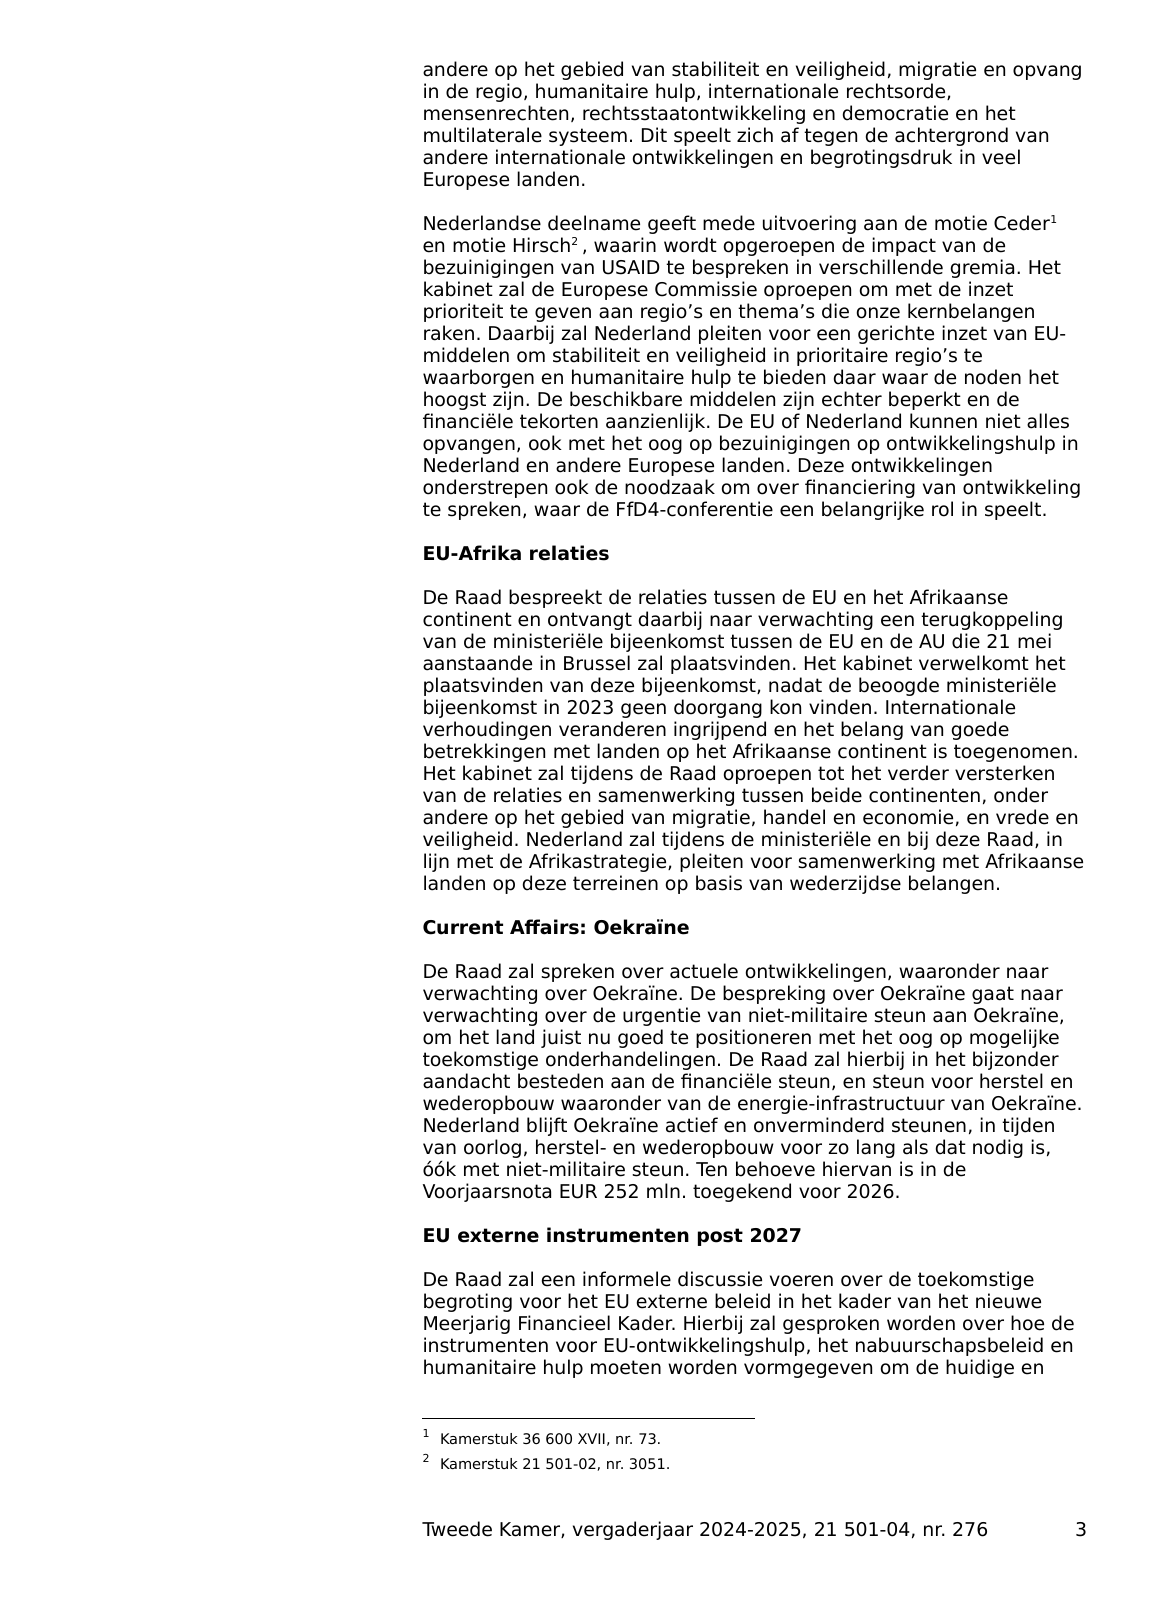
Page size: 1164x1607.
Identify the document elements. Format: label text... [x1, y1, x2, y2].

text andere op het gebied van stabiliteit en veiligheid, migratie en opvang in de regio, humanitaire hulp, internationale rechtsorde, mensenrechten, rechtsstaatontwikkeling en democratie en het multilaterale systeem. Dit speelt zich af tegen de achtergrond van andere internationale ontwikkelingen en begrotingsdruk in veel Europese landen. [422, 59, 1087, 191]
text De Raad zal spreken over actuele ontwikkelingen, waaronder naar verwachting over Oekraïne. De bespreking over Oekraïne gaat naar verwachting over de urgentie van niet-militaire steun aan Oekraïne, om het land juist nu goed te positioneren met het oog op mogelijke toekomstige onderhandelingen. De Raad zal hierbij in het bijzonder aandacht besteden aan de financiële steun, en steun voor herstel en wederopbouw waaronder van de energie-infrastructuur van Oekraïne. Nederland blijft Oekraïne actief en onverminderd steunen, in tijden van oorlog, herstel- en wederopbouw voor zo lang als dat nodig is, óók met niet-militaire steun. Ten behoeve hiervan is in de Voorjaarsnota EUR 252 mln. toegekend voor 2026. [422, 961, 1087, 1203]
text De Raad bespreekt de relaties tussen de EU en het Afrikaanse continent en ontvangt daarbij naar verwachting een terugkoppeling van de ministeriële bijeenkomst tussen de EU en de AU die 21 mei aanstaande in Brussel zal plaatsvinden. Het kabinet verwelkomt het plaatsvinden van deze bijeenkomst, nadat de beoogde ministeriële bijeenkomst in 2023 geen doorgang kon vinden. Internationale verhoudingen veranderen ingrijpend en het belang van goede betrekkingen met landen op het Afrikaanse continent is toegenomen. Het kabinet zal tijdens de Raad oproepen tot het verder versterken van de relaties en samenwerking tussen beide continenten, onder andere op het gebied van migratie, handel en economie, en vrede en veiligheid. Nederland zal tijdens de ministeriële en bij deze Raad, in lijn met de Afrikastrategie, pleiten voor samenwerking met Afrikaanse landen op deze terreinen op basis van wederzijdse belangen. [422, 587, 1087, 895]
subtitle EU externe instrumenten post 2027 [422, 1225, 1087, 1247]
text Kamerstuk 21 501-02, nr. 3051. [422, 1452, 1087, 1474]
text Nederlandse deelname geeft mede uitvoering aan de motie Ceder en motie Hirsch, waarin wordt opgeroepen de impact van de bezuinigingen van USAID te bespreken in verschillende gremia. Het kabinet zal de Europese Commissie oproepen om met de inzet prioriteit te geven aan regio’s en thema’s die onze kernbelangen raken. Daarbij zal Nederland pleiten voor een gerichte inzet van EU-middelen om stabiliteit en veiligheid in prioritaire regio’s te waarborgen en humanitaire hulp te bieden daar waar de noden het hoogst zijn. De beschikbare middelen zijn echter beperkt en de financiële tekorten aanzienlijk. De EU of Nederland kunnen niet alles opvangen, ook met het oog op bezuinigingen op ontwikkelingshulp in Nederland en andere Europese landen. Deze ontwikkelingen onderstrepen ook de noodzaak om over financiering van ontwikkeling te spreken, waar de FfD4-conferentie een belangrijke rol in speelt. [422, 213, 1087, 521]
subtitle Current Affairs: Oekraïne [422, 917, 1087, 939]
text De Raad zal een informele discussie voeren over de toekomstige begroting voor het EU externe beleid in het kader van het nieuwe Meerjarig Financieel Kader. Hierbij zal gesproken worden over hoe de instrumenten voor EU-ontwikkelingshulp, het nabuurschapsbeleid en humanitaire hulp moeten worden vormgegeven om de huidige en [422, 1269, 1087, 1379]
subtitle EU-Afrika relaties [422, 543, 1087, 565]
text Kamerstuk 36 600 XVII, nr. 73. [422, 1427, 1087, 1449]
